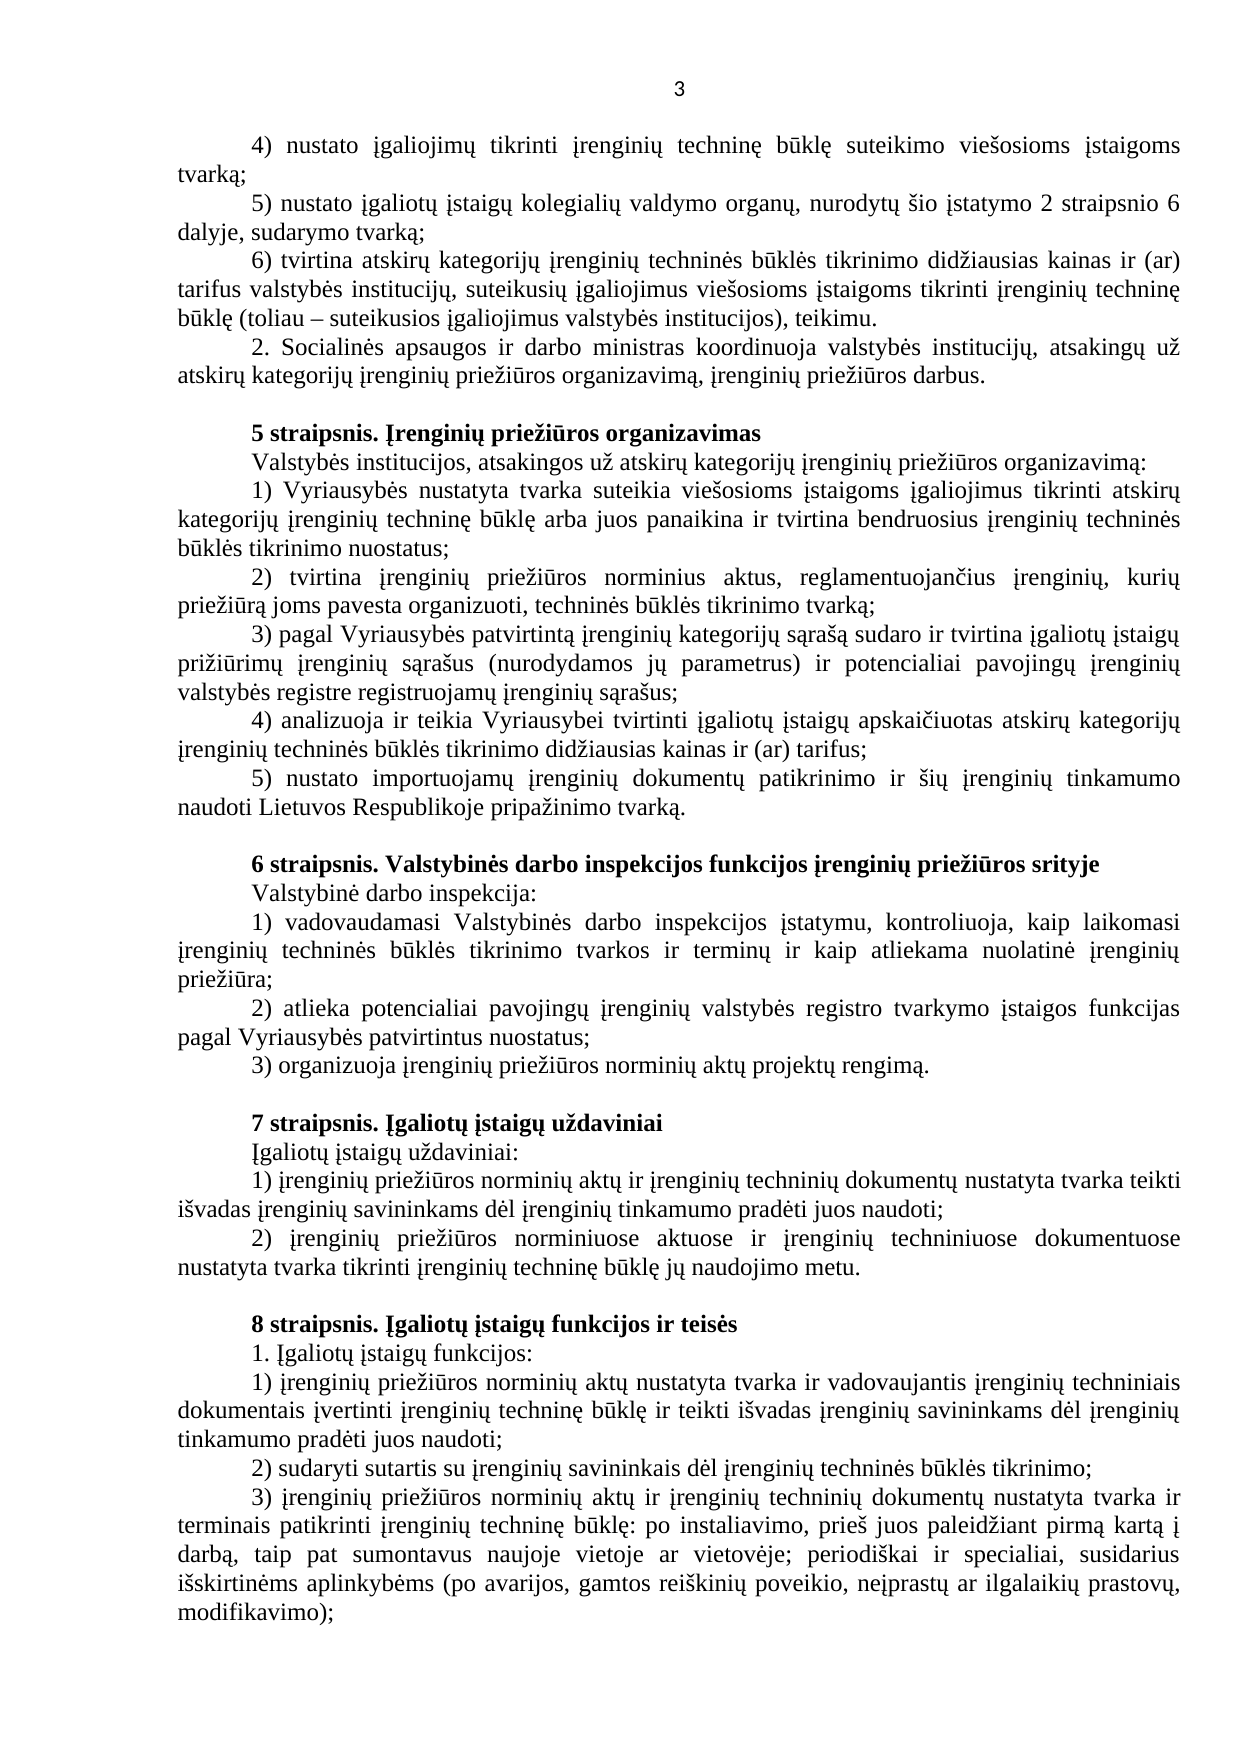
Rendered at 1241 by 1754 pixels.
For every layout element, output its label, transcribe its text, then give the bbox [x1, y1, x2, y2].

text 2) sudaryti sutartis su įrenginių savininkais dėl įrenginių techninės būklės tikrinimo; [177, 1453, 1181, 1482]
text 1. Įgaliotų įstaigų funkcijos: [177, 1338, 1181, 1367]
text 8 straipsnis. Įgaliotų įstaigų funkcijos ir teisės [177, 1309, 1181, 1338]
text 4) nustato įgaliojimų tikrinti įrenginių techninę būklę suteikimo viešosioms įstaigoms tvarką; [177, 131, 1181, 188]
text 5) nustato įgaliotų įstaigų kolegialių valdymo organų, nurodytų šio įstatymo 2 straipsnio 6 dalyje, sudarymo tvarką; [177, 188, 1181, 246]
text 3) organizuoja įrenginių priežiūros norminių aktų projektų rengimą. [177, 1051, 1181, 1079]
text 5 straipsnis. Įrenginių priežiūros organizavimas [177, 418, 1181, 447]
text Įgaliotų įstaigų uždaviniai: [177, 1137, 1181, 1166]
text 1) įrenginių priežiūros norminių aktų nustatyta tvarka ir vadovaujantis įrenginių techniniais dokumentais įvertinti įrenginių techninę būklę ir teikti išvadas įrenginių savininkams dėl įrenginių tinkamumo pradėti juos naudoti; [177, 1367, 1181, 1453]
text 2) tvirtina įrenginių priežiūros norminius aktus, reglamentuojančius įrenginių, kurių priežiūrą joms pavesta organizuoti, techninės būklės tikrinimo tvarką; [177, 562, 1181, 619]
text 2) įrenginių priežiūros norminiuose aktuose ir įrenginių techniniuose dokumentuose nustatyta tvarka tikrinti įrenginių techninę būklę jų naudojimo metu. [177, 1223, 1181, 1281]
text Valstybinė darbo inspekcija: [177, 878, 1181, 907]
text 6 straipsnis. Valstybinės darbo inspekcijos funkcijos įrenginių priežiūros srityje [251, 849, 1181, 878]
text 1) įrenginių priežiūros norminių aktų ir įrenginių techninių dokumentų nustatyta tvarka teikti išvadas įrenginių savininkams dėl įrenginių tinkamumo pradėti juos naudoti; [177, 1166, 1181, 1223]
text 5) nustato importuojamų įrenginių dokumentų patikrinimo ir šių įrenginių tinkamumo naudoti Lietuvos Respublikoje pripažinimo tvarką. [177, 763, 1181, 821]
text 2. Socialinės apsaugos ir darbo ministras koordinuoja valstybės institucijų, atsakingų už atskirų kategorijų įrenginių priežiūros organizavimą, įrenginių priežiūros darbus. [177, 332, 1181, 389]
text 2) atlieka potencialiai pavojingų įrenginių valstybės registro tvarkymo įstaigos funkcijas pagal Vyriausybės patvirtintus nuostatus; [177, 993, 1181, 1051]
text 1) Vyriausybės nustatyta tvarka suteikia viešosioms įstaigoms įgaliojimus tikrinti atskirų kategorijų įrenginių techninę būklę arba juos panaikina ir tvirtina bendruosius įrenginių techninės būklės tikrinimo nuostatus; [177, 476, 1181, 562]
text 4) analizuoja ir teikia Vyriausybei tvirtinti įgaliotų įstaigų apskaičiuotas atskirų kategorijų įrenginių techninės būklės tikrinimo didžiausias kainas ir (ar) tarifus; [177, 706, 1181, 763]
text 1) vadovaudamasi Valstybinės darbo inspekcijos įstatymu, kontroliuoja, kaip laikomasi įrenginių techninės būklės tikrinimo tvarkos ir terminų ir kaip atliekama nuolatinė įrenginių priežiūra; [177, 907, 1181, 993]
text 3) įrenginių priežiūros norminių aktų ir įrenginių techninių dokumentų nustatyta tvarka ir terminais patikrinti įrenginių techninę būklę: po instaliavimo, prieš juos paleidžiant pirmą kartą į darbą, taip pat sumontavus naujoje vietoje ar vietovėje; periodiškai ir specialiai, susidarius išskirtinėms aplinkybėms (po avarijos, gamtos reiškinių poveikio, neįprastų ar ilgalaikių prastovų, modifikavimo); [177, 1482, 1181, 1626]
text 6) tvirtina atskirų kategorijų įrenginių techninės būklės tikrinimo didžiausias kainas ir (ar) tarifus valstybės institucijų, suteikusių įgaliojimus viešosioms įstaigoms tikrinti įrenginių techninę būklę (toliau – suteikusios įgaliojimus valstybės institucijos), teikimu. [177, 246, 1181, 332]
text 7 straipsnis. Įgaliotų įstaigų uždaviniai [177, 1108, 1181, 1137]
text Valstybės institucijos, atsakingos už atskirų kategorijų įrenginių priežiūros organizavimą: [177, 447, 1181, 476]
text 3) pagal Vyriausybės patvirtintą įrenginių kategorijų sąrašą sudaro ir tvirtina įgaliotų įstaigų prižiūrimų įrenginių sąrašus (nurodydamos jų parametrus) ir potencialiai pavojingų įrenginių valstybės registre registruojamų įrenginių sąrašus; [177, 619, 1181, 706]
